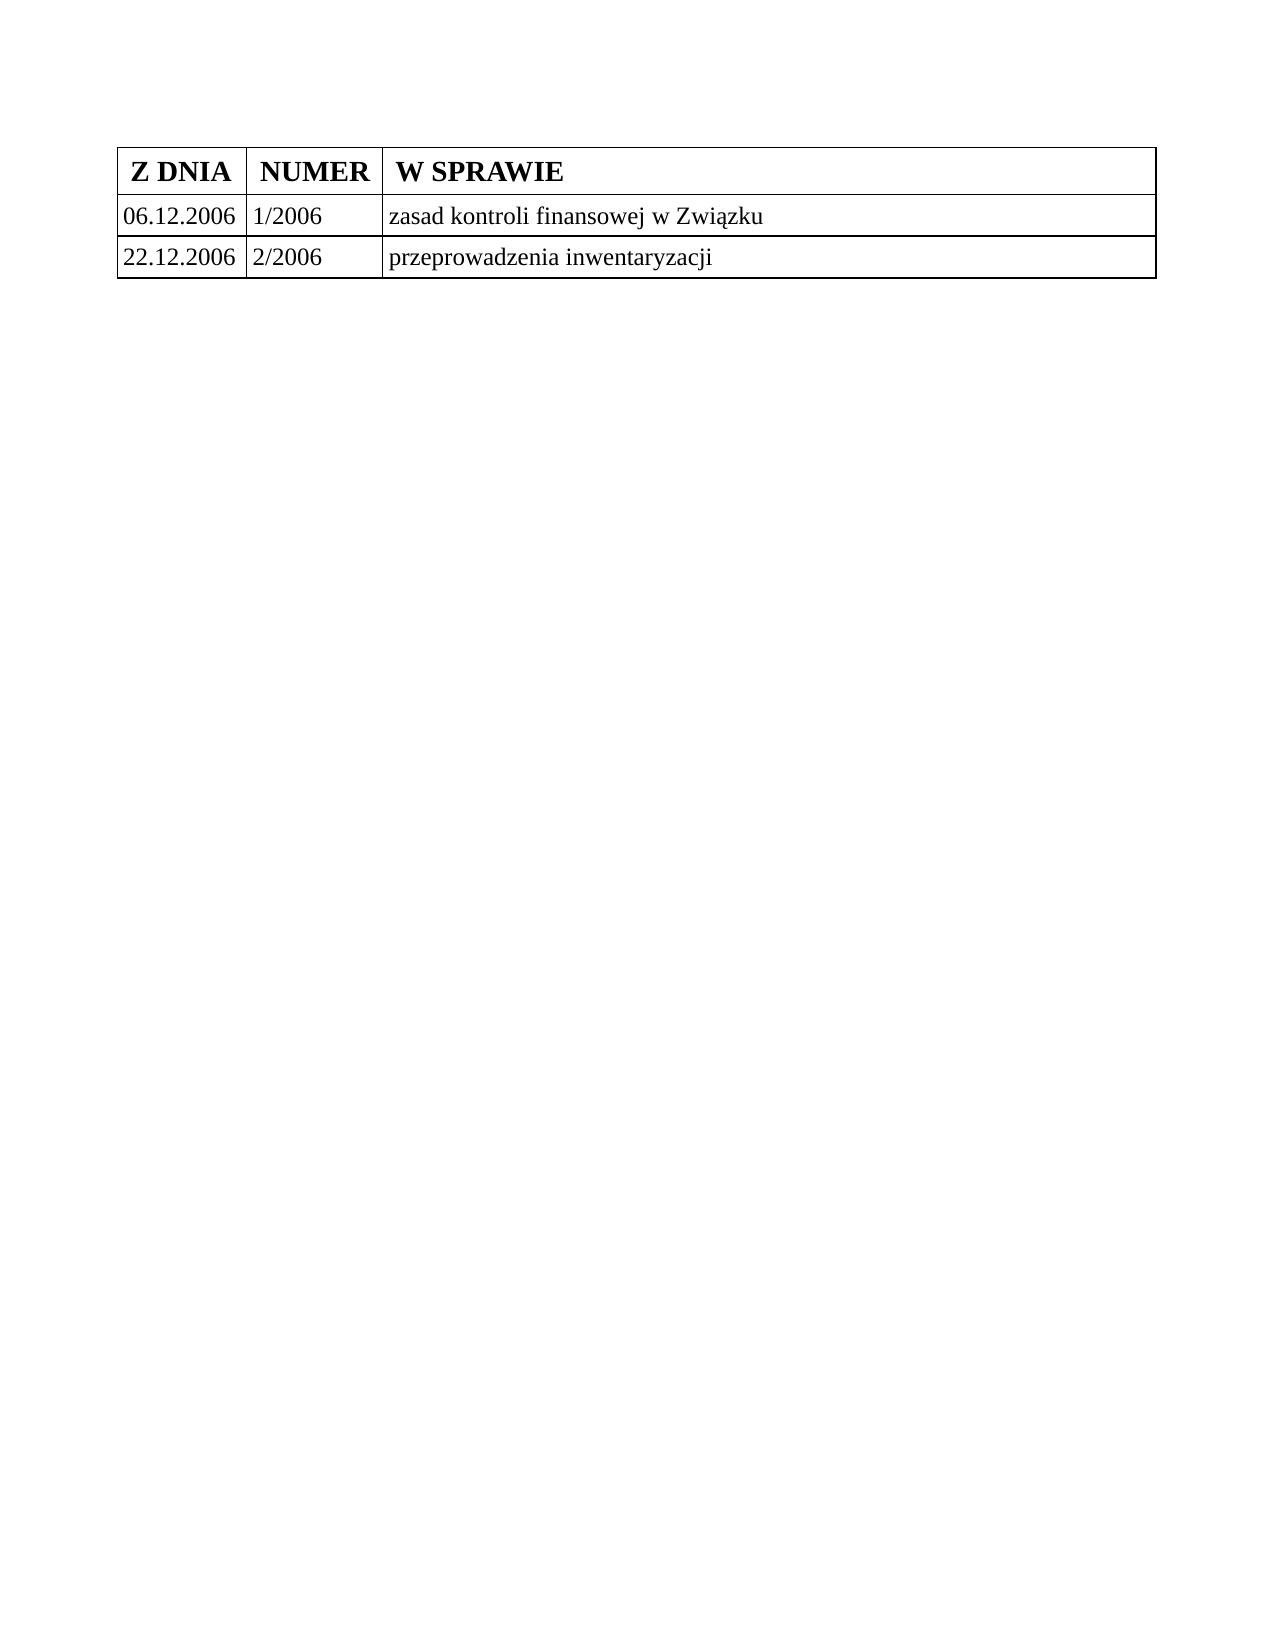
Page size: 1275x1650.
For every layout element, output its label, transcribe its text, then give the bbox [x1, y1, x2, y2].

table_cell 06.12.2006 [118, 195, 246, 235]
table_cell zasad kontroli finansowej w Związku [383, 195, 1155, 235]
table_header Z DNIA [118, 148, 246, 193]
table_header W SPRAWIE [383, 148, 1155, 193]
table_cell 1/2006 [247, 195, 382, 235]
table_cell 22.12.2006 [118, 237, 246, 277]
table_cell 2/2006 [247, 237, 382, 277]
table_header NUMER [247, 148, 382, 193]
table_cell przeprowadzenia inwentaryzacji [383, 237, 1155, 277]
